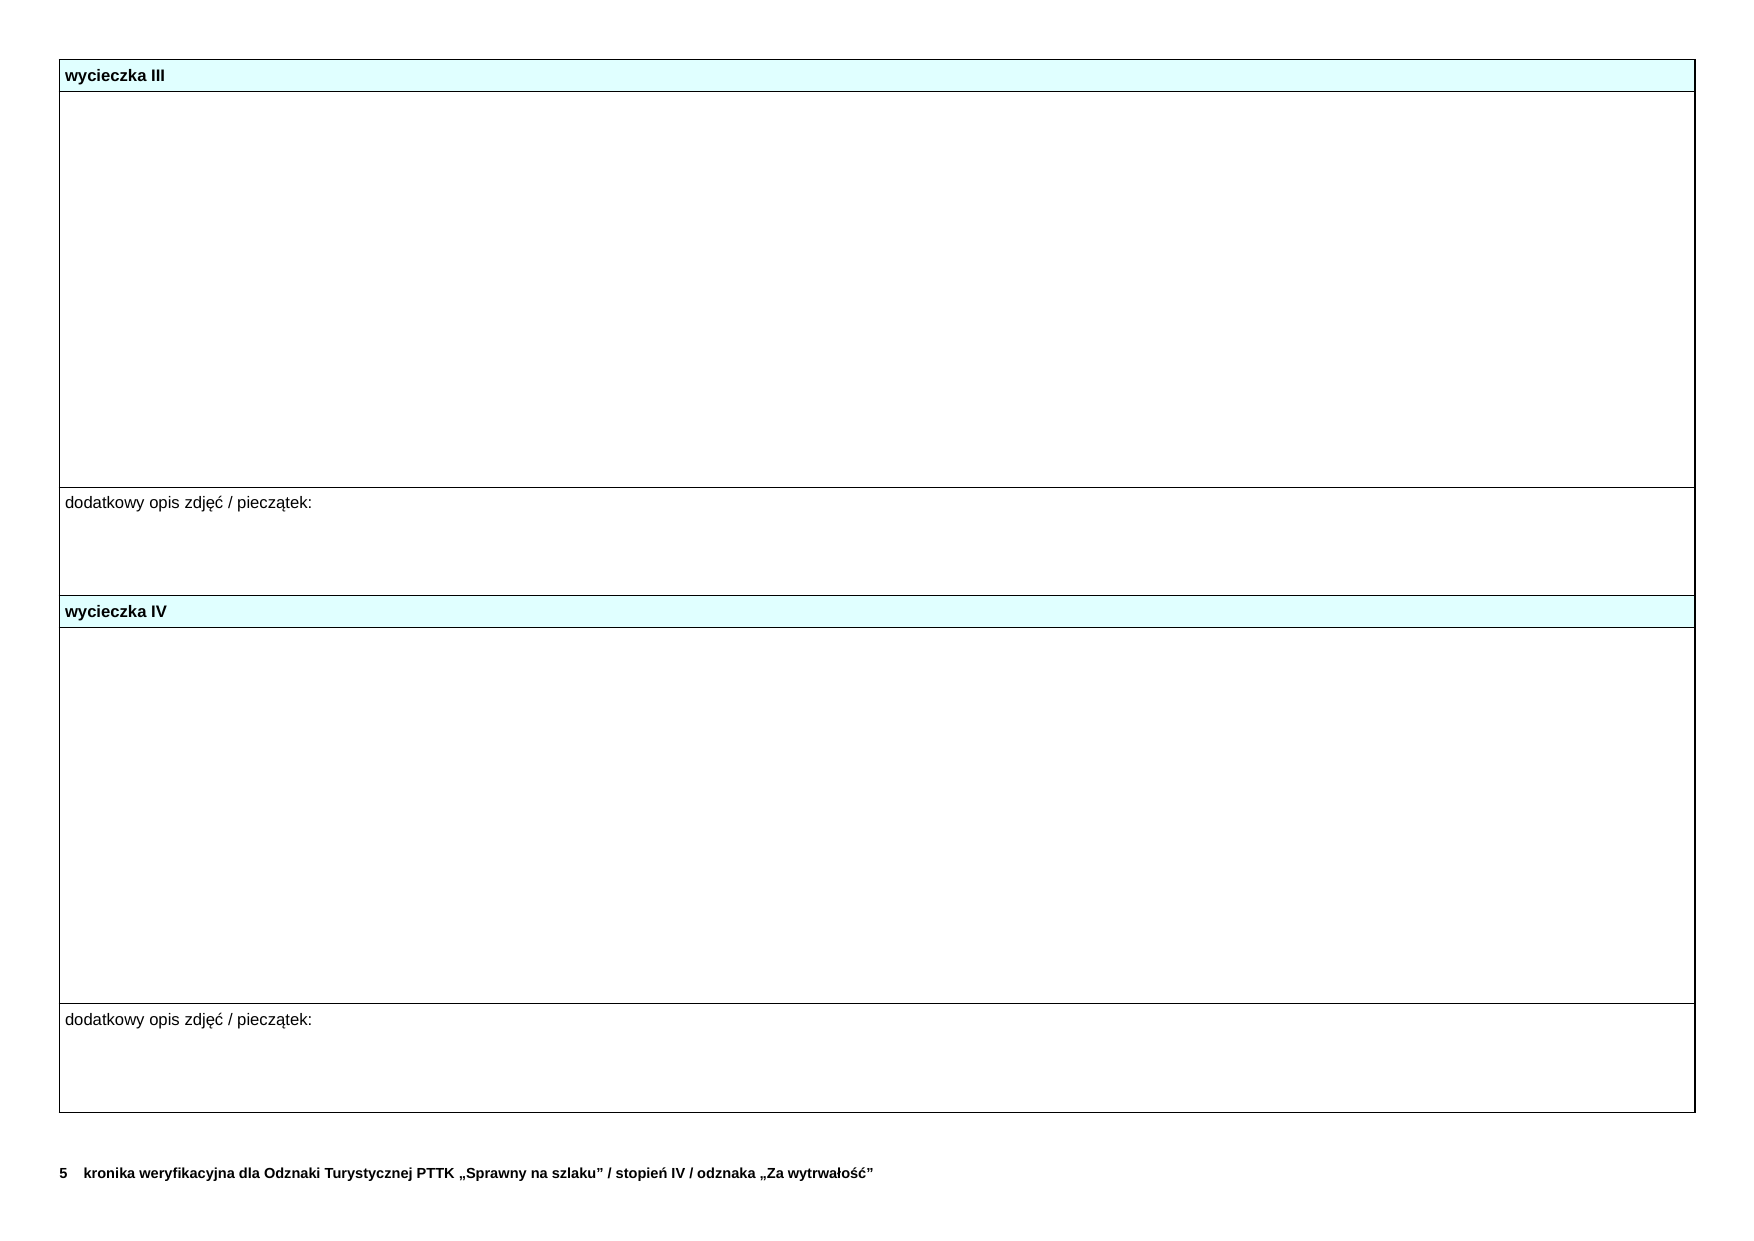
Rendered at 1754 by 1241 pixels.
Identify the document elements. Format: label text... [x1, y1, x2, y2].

table_cell dodatkowy opis zdjęć / pieczątek: [60, 488, 1694, 595]
table_cell [60, 628, 1694, 1003]
table_cell dodatkowy opis zdjęć / pieczątek: [60, 1004, 1694, 1112]
table_cell wycieczka III [60, 60, 1694, 91]
table_cell [60, 92, 1694, 487]
table_cell wycieczka IV [60, 596, 1694, 627]
